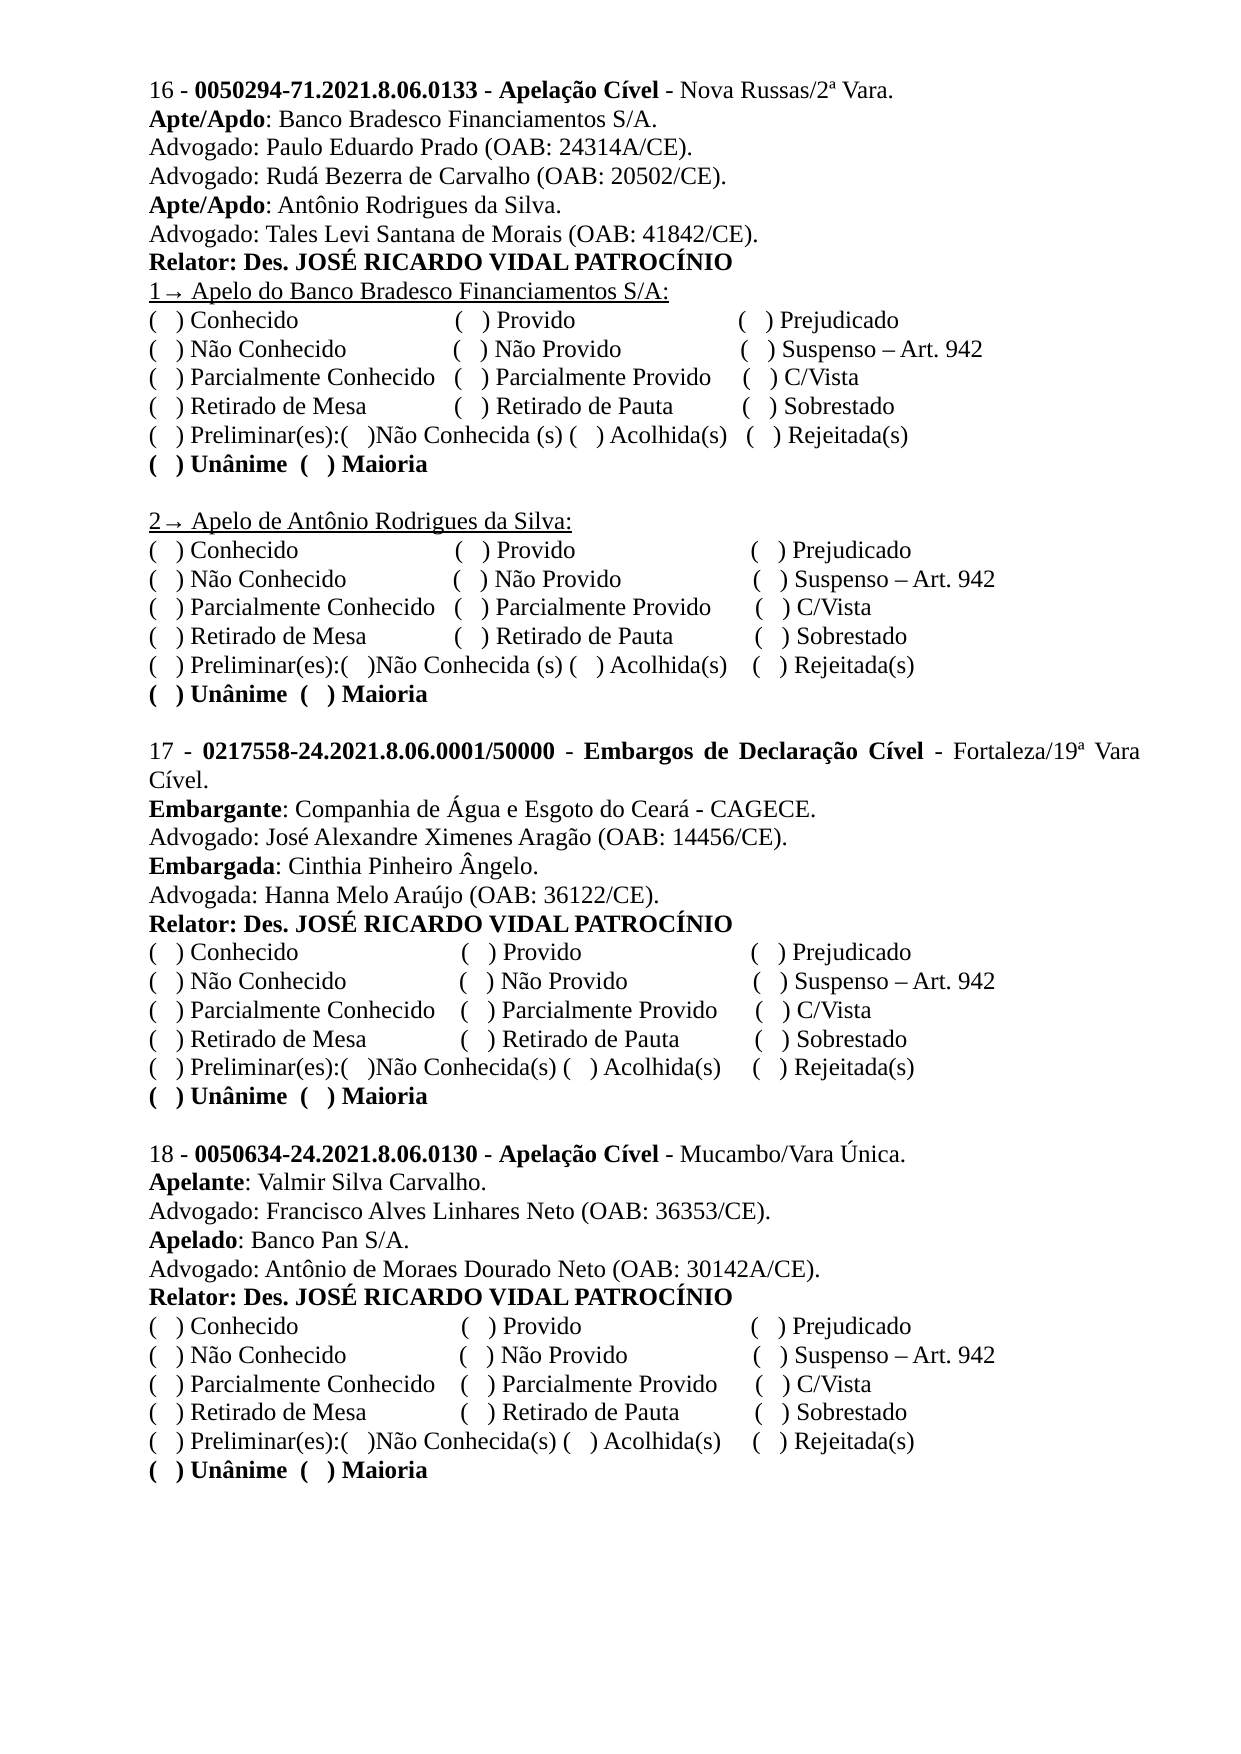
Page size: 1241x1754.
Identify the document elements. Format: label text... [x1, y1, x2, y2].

text Relator: Des. JOSÉ RICARDO VIDAL PATROCÍNIO [148, 247, 1141, 276]
text ( ) Unânime ( ) Maioria [148, 449, 1158, 477]
text Apelado: Banco Pan S/A. [148, 1225, 1141, 1254]
text 18 - 0050634-24.2021.8.06.0130 - Apelação Cível - Mucambo/Vara Única. [148, 1139, 1141, 1167]
text Advogado: Rudá Bezerra de Carvalho (OAB: 20502/CE). [148, 161, 1141, 190]
text ( ) Não Conhecido ( ) Não Provido ( ) Suspenso – Art. 942 [148, 564, 1158, 592]
text 1→ Apelo do Banco Bradesco Financiamentos S/A: [148, 276, 1141, 305]
text ( ) Parcialmente Conhecido ( ) Parcialmente Provido ( ) C/Vista [148, 995, 1158, 1024]
text ( ) Retirado de Mesa ( ) Retirado de Pauta ( ) Sobrestado [148, 1024, 1158, 1052]
text ( ) Parcialmente Conhecido ( ) Parcialmente Provido ( ) C/Vista [148, 1369, 1158, 1397]
text ( ) Conhecido ( ) Provido ( ) Prejudicado [148, 535, 1141, 564]
text Apte/Apdo: Antônio Rodrigues da Silva. [148, 190, 1141, 219]
text ( ) Preliminar(es):( )Não Conhecida (s) ( ) Acolhida(s) ( ) Rejeitada(s) [148, 420, 1158, 449]
text Apelante: Valmir Silva Carvalho. [148, 1167, 1141, 1196]
text ( ) Preliminar(es):( )Não Conhecida (s) ( ) Acolhida(s) ( ) Rejeitada(s) [148, 650, 1158, 679]
text ( ) Parcialmente Conhecido ( ) Parcialmente Provido ( ) C/Vista [148, 362, 1158, 391]
text ( ) Retirado de Mesa ( ) Retirado de Pauta ( ) Sobrestado [148, 1397, 1158, 1426]
text ( ) Retirado de Mesa ( ) Retirado de Pauta ( ) Sobrestado [148, 391, 1158, 420]
text Relator: Des. JOSÉ RICARDO VIDAL PATROCÍNIO [148, 909, 1141, 937]
text ( ) Conhecido ( ) Provido ( ) Prejudicado [148, 305, 1141, 334]
text ( ) Unânime ( ) Maioria [148, 1455, 1158, 1484]
text ( ) Conhecido ( ) Provido ( ) Prejudicado [148, 1311, 1141, 1340]
text ( ) Não Conhecido ( ) Não Provido ( ) Suspenso – Art. 942 [148, 334, 1158, 362]
text Advogado: Antônio de Moraes Dourado Neto (OAB: 30142A/CE). [148, 1254, 1141, 1282]
text ( ) Retirado de Mesa ( ) Retirado de Pauta ( ) Sobrestado [148, 621, 1158, 650]
text Advogado: José Alexandre Ximenes Aragão (OAB: 14456/CE). [148, 822, 1141, 851]
text Embargada: Cinthia Pinheiro Ângelo. [148, 851, 1141, 880]
text ( ) Não Conhecido ( ) Não Provido ( ) Suspenso – Art. 942 [148, 1340, 1158, 1369]
text Relator: Des. JOSÉ RICARDO VIDAL PATROCÍNIO [148, 1282, 1141, 1311]
text Advogado: Francisco Alves Linhares Neto (OAB: 36353/CE). [148, 1196, 1141, 1225]
text ( ) Parcialmente Conhecido ( ) Parcialmente Provido ( ) C/Vista [148, 592, 1158, 621]
text 2→ Apelo de Antônio Rodrigues da Silva: [148, 506, 1141, 535]
text Advogado: Tales Levi Santana de Morais (OAB: 41842/CE). [148, 219, 1141, 247]
text ( ) Não Conhecido ( ) Não Provido ( ) Suspenso – Art. 942 [148, 966, 1158, 995]
text Advogada: Hanna Melo Araújo (OAB: 36122/CE). [148, 880, 1141, 909]
text ( ) Preliminar(es):( )Não Conhecida(s) ( ) Acolhida(s) ( ) Rejeitada(s) [148, 1052, 1158, 1081]
text ( ) Preliminar(es):( )Não Conhecida(s) ( ) Acolhida(s) ( ) Rejeitada(s) [148, 1426, 1158, 1455]
text Advogado: Paulo Eduardo Prado (OAB: 24314A/CE). [148, 132, 1141, 161]
text ( ) Unânime ( ) Maioria [148, 679, 1158, 707]
text ( ) Conhecido ( ) Provido ( ) Prejudicado [148, 937, 1141, 966]
text Embargante: Companhia de Água e Esgoto do Ceará - CAGECE. [148, 794, 1141, 822]
text 17 - 0217558-24.2021.8.06.0001/50000 - Embargos de Declaração Cível - Fortaleza/19ª Vara Cível. [148, 736, 1141, 794]
text Apte/Apdo: Banco Bradesco Financiamentos S/A. [148, 104, 1141, 132]
text ( ) Unânime ( ) Maioria [148, 1081, 1158, 1110]
text 16 - 0050294-71.2021.8.06.0133 - Apelação Cível - Nova Russas/2ª Vara. [148, 75, 1141, 104]
